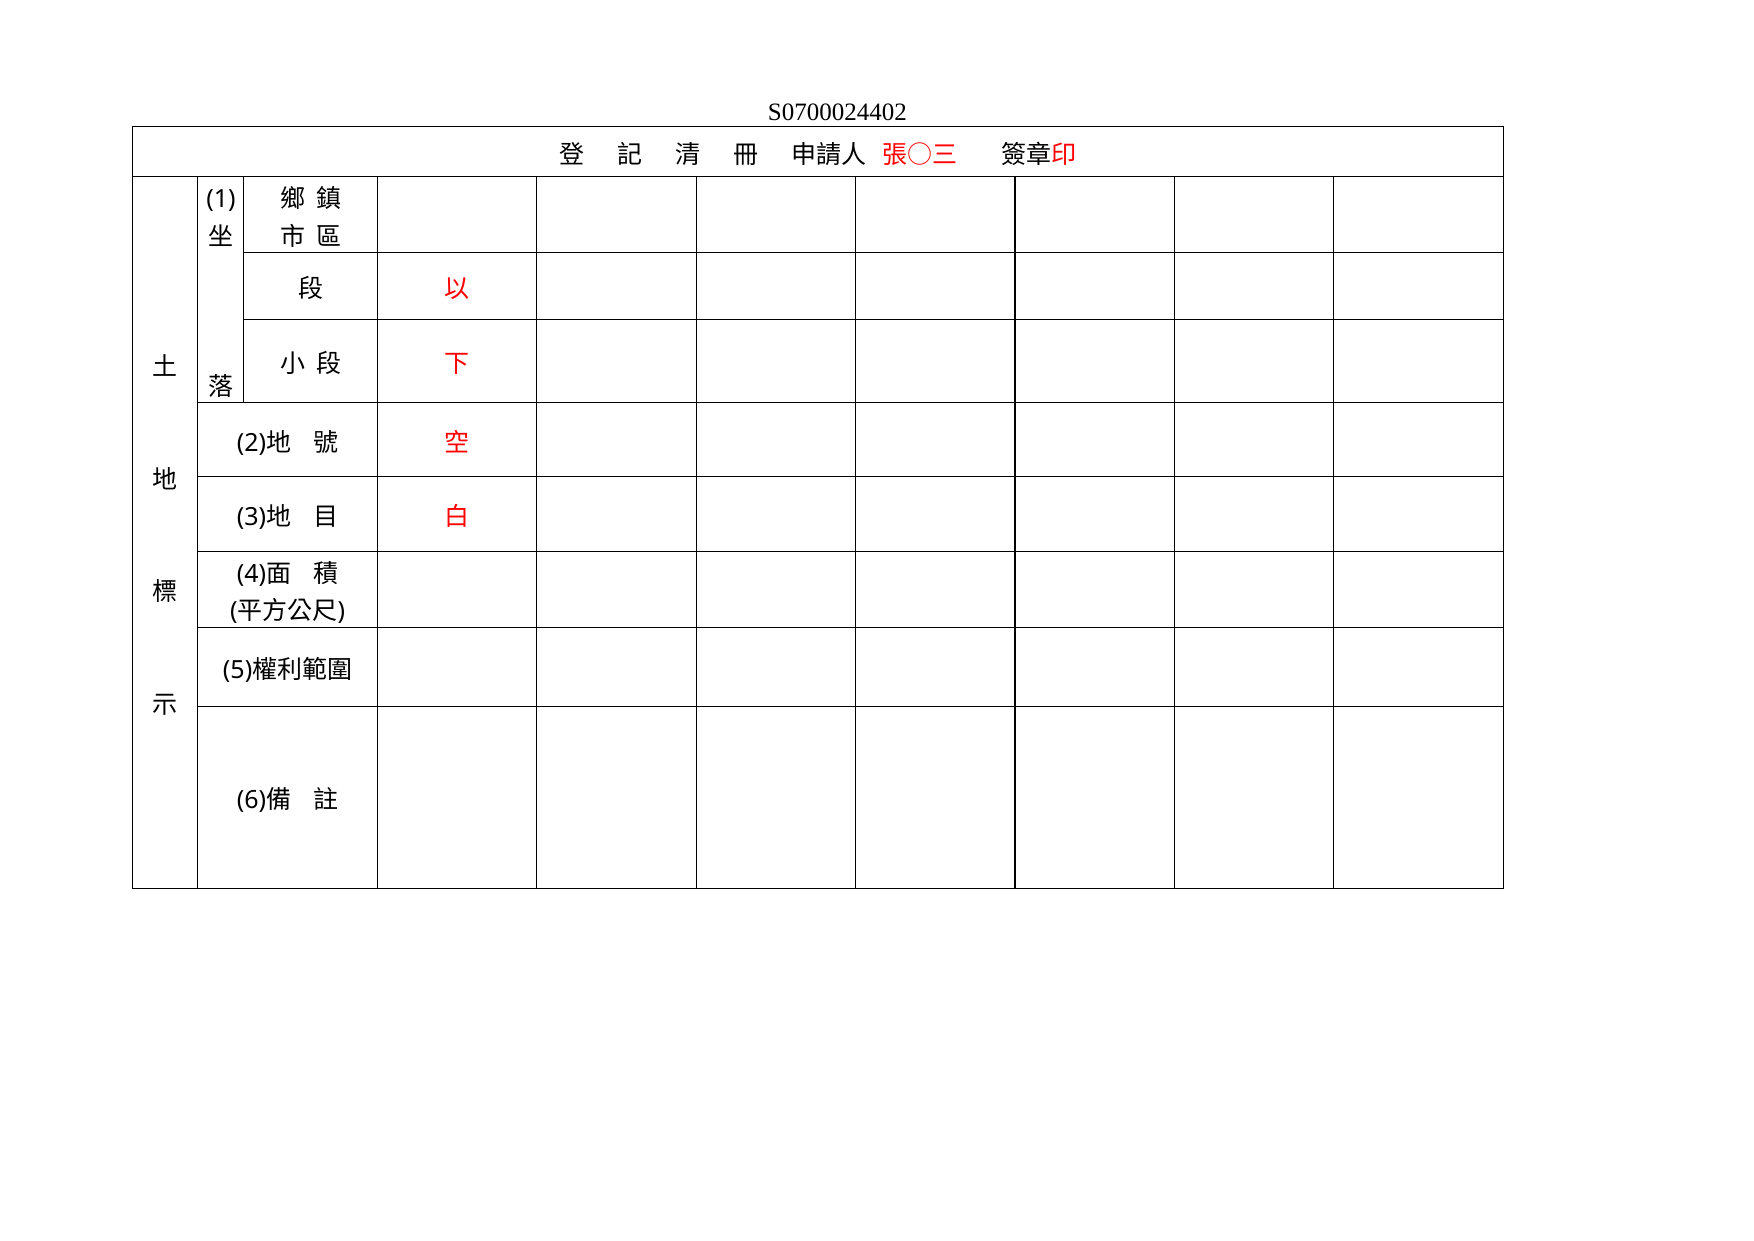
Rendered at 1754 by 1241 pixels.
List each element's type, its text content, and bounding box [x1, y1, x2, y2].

table_cell [1175, 177, 1333, 252]
table_cell [537, 707, 696, 888]
table_cell [856, 552, 1014, 627]
table_cell [697, 253, 855, 319]
table_cell [378, 628, 536, 706]
table_cell [1016, 320, 1174, 402]
table_cell [1016, 707, 1174, 888]
table_cell [1016, 552, 1174, 627]
table_cell [856, 477, 1014, 551]
table_cell 白 [378, 477, 536, 551]
table_cell [378, 552, 536, 627]
table_cell [1016, 403, 1174, 476]
table_cell [856, 628, 1014, 706]
table_cell [856, 177, 1014, 252]
table_cell [856, 403, 1014, 476]
table_cell [1175, 477, 1333, 551]
table_cell (2)地 號 [198, 403, 377, 476]
table_cell [537, 552, 696, 627]
table_cell [856, 707, 1014, 888]
table_cell (6)備 註 [198, 707, 377, 888]
table_cell [1175, 707, 1333, 888]
table_cell [1016, 253, 1174, 319]
table_cell [1334, 403, 1503, 476]
table_cell [697, 707, 855, 888]
table_cell [697, 628, 855, 706]
table_cell [1334, 320, 1503, 402]
table_cell (5)權利範圍 [198, 628, 377, 706]
table_cell (3)地 目 [198, 477, 377, 551]
table_cell [537, 320, 696, 402]
table_cell [1016, 477, 1174, 551]
table_cell [1175, 320, 1333, 402]
table_cell 下 [378, 320, 536, 402]
table_cell 鄉 鎮 市 區 [244, 177, 377, 252]
table_cell [697, 552, 855, 627]
table_cell [856, 253, 1014, 319]
table_cell [1175, 552, 1333, 627]
table_cell [1175, 403, 1333, 476]
table_cell 土 地 標 示 [133, 177, 197, 888]
table_cell 段 [244, 253, 377, 319]
table_cell 空 [378, 403, 536, 476]
table_cell [697, 403, 855, 476]
table_cell [378, 707, 536, 888]
table_cell (4)面 積 (平方公尺) [198, 552, 377, 627]
table_cell [1334, 552, 1503, 627]
table_cell [697, 477, 855, 551]
table_cell [1334, 628, 1503, 706]
table_cell [856, 320, 1014, 402]
table_cell 小 段 [244, 320, 377, 402]
table_cell [1175, 628, 1333, 706]
table_cell [1334, 253, 1503, 319]
table_cell (1) 坐 落 [198, 177, 243, 402]
table_cell [1016, 177, 1174, 252]
table_cell 以 [378, 253, 536, 319]
table_cell [1334, 707, 1503, 888]
table_cell [1334, 177, 1503, 252]
table_cell [1175, 253, 1333, 319]
table_cell [537, 253, 696, 319]
table_cell [537, 628, 696, 706]
table_cell [537, 177, 696, 252]
table_cell [697, 320, 855, 402]
table_header 登 記 清 冊 申請人 張○三 簽章印 [133, 127, 1503, 176]
table_cell [1334, 477, 1503, 551]
table_cell [537, 403, 696, 476]
table_cell [1016, 628, 1174, 706]
table_cell [697, 177, 855, 252]
table_cell [378, 177, 536, 252]
table_cell [537, 477, 696, 551]
